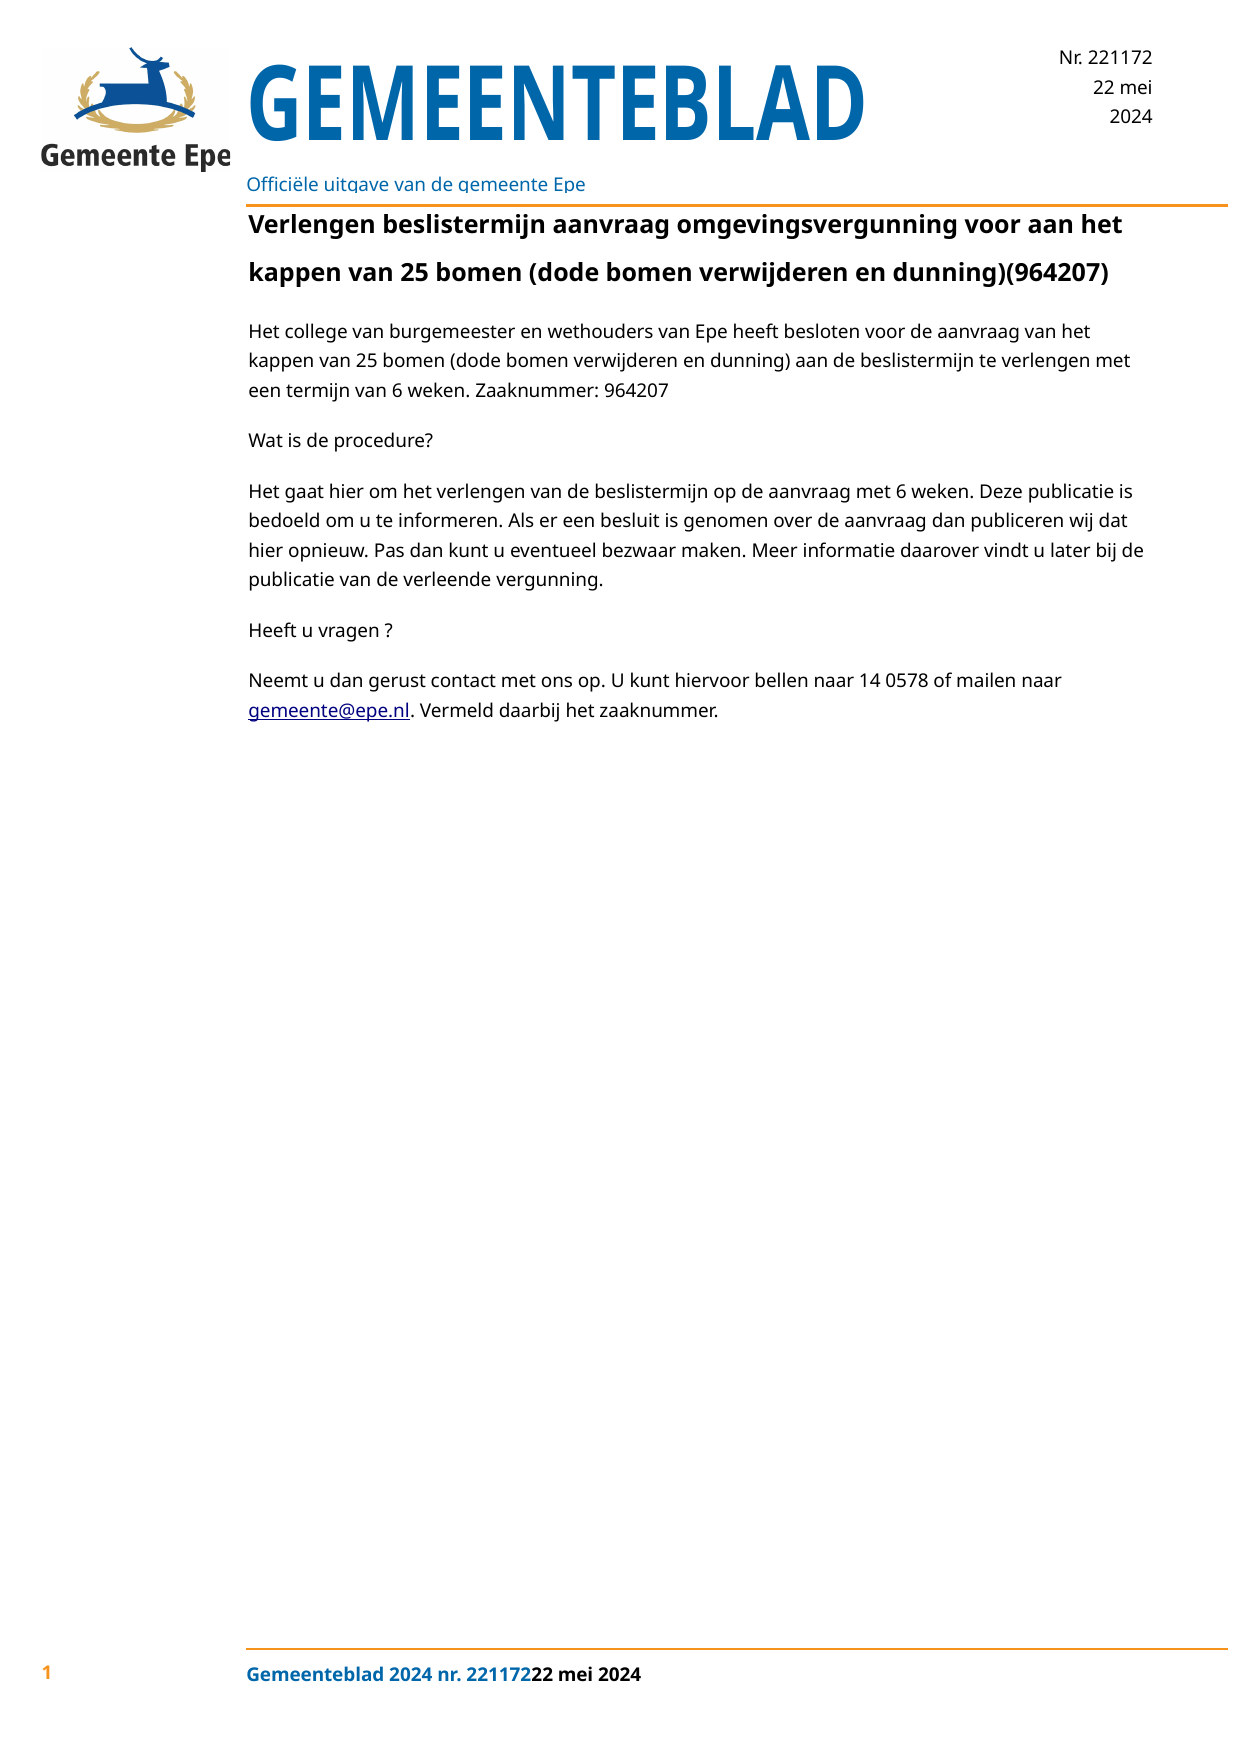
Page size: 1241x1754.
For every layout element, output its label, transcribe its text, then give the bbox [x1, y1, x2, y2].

picture [41, 47, 231, 172]
text Wat is de procedure? [248, 427, 1152, 453]
text Het college van burgemeester en wethouders van Epe heeft besloten voor de aanvraag van het kappen van 25 bomen (dode bomen verwijderen en dunning) aan de beslistermijn te verlengen met een termijn van 6 weken. Zaaknummer: 964207 [248, 318, 1152, 403]
text Neemt u dan gerust contact met ons op. U kunt hiervoor bellen naar 14 0578 of mailen naar gemeente@epe.nl. Vermeld daarbij het zaaknummer. [248, 667, 1152, 723]
text Verlengen beslistermijn aanvraag omgevingsvergunning voor aan het kappen van 25 bomen (dode bomen verwijderen en dunning)(964207) [248, 207, 1152, 288]
text Heeft u vragen ? [248, 617, 1152, 643]
text Het gaat hier om het verlengen van de beslistermijn op de aanvraag met 6 weken. Deze publicatie is bedoeld om u te informeren. Als er een besluit is genomen over de aanvraag dan publiceren wij dat hier opnieuw. Pas dan kunt u eventueel bezwaar maken. Meer informatie daarover vindt u later bij de publicatie van de verleende vergunning. [248, 478, 1152, 592]
